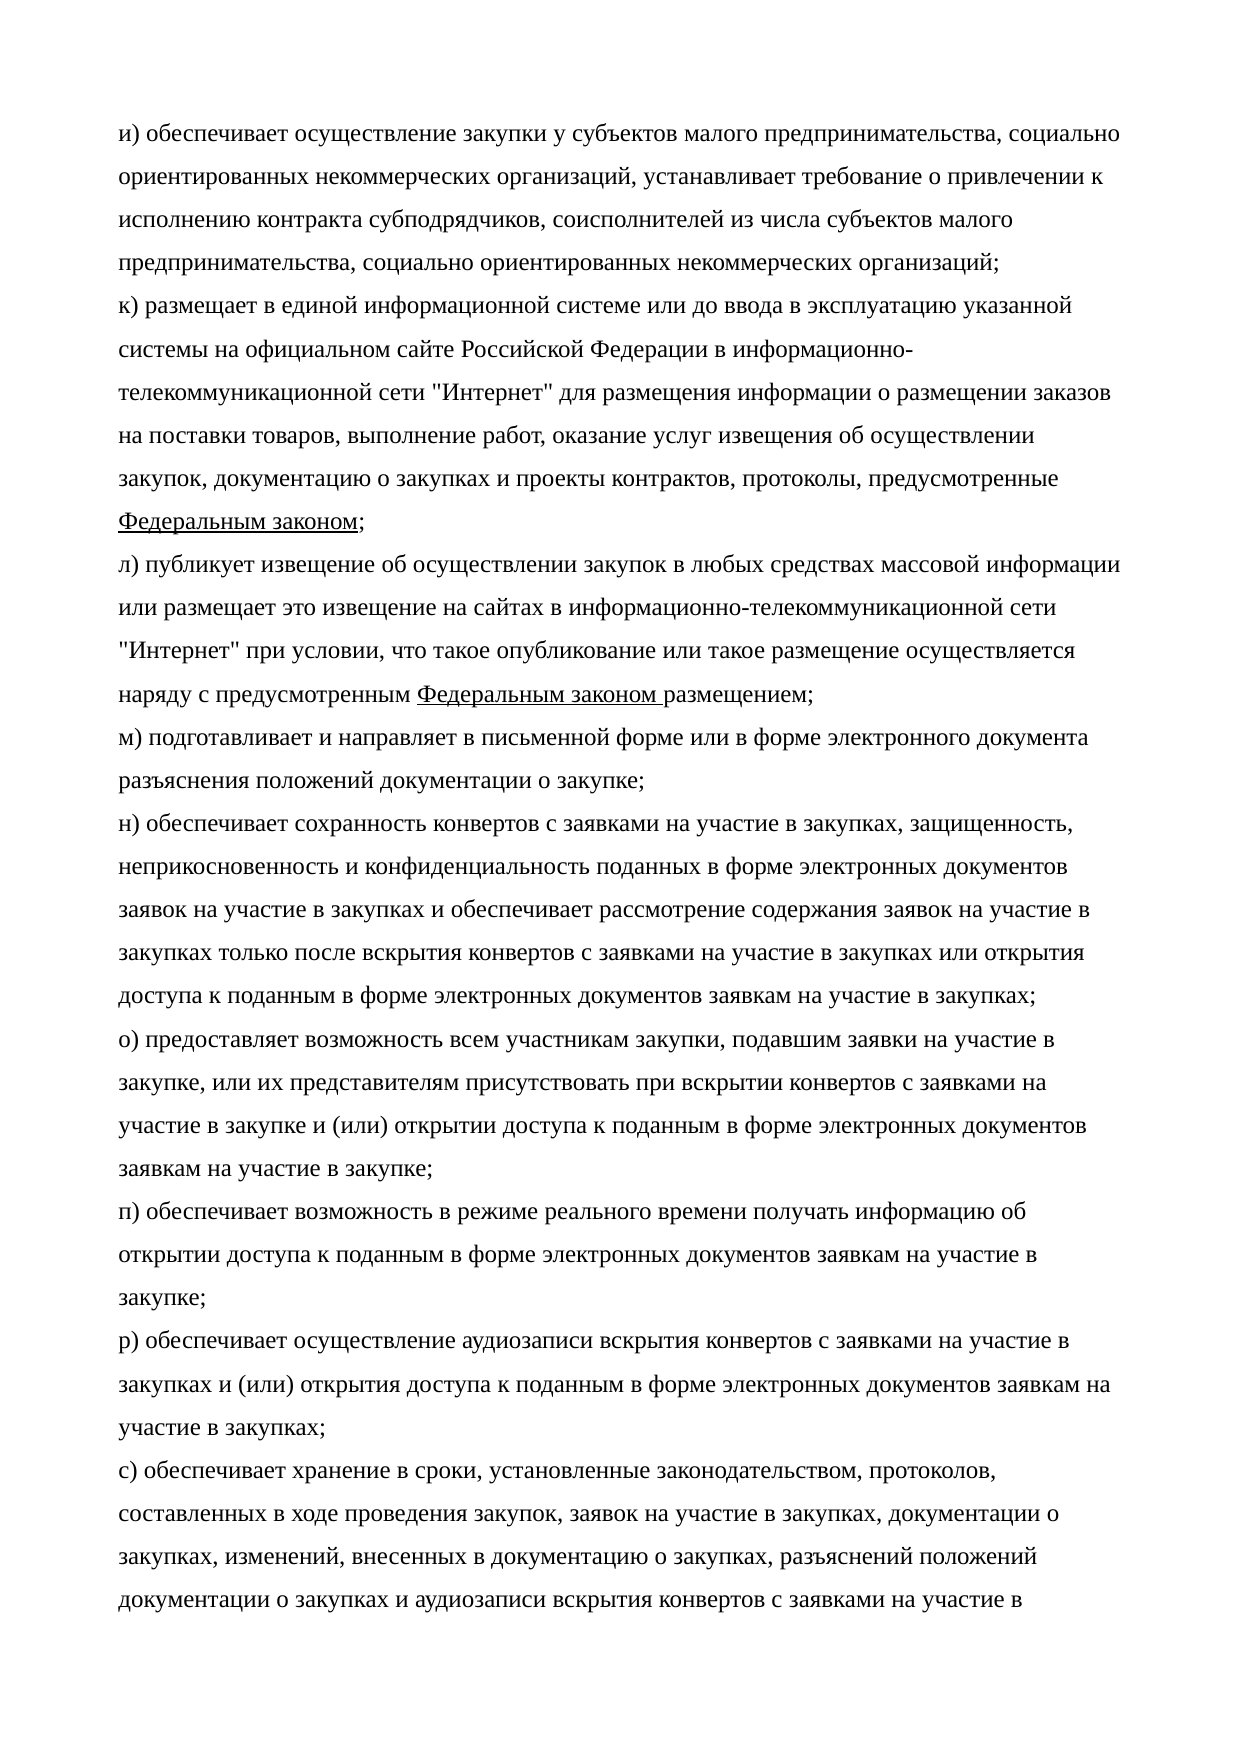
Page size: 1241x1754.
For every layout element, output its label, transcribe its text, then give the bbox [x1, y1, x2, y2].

text р) обеспечивает осуществление аудиозаписи вскрытия конвертов с заявками на участие в закупках и (или) открытия доступа к поданным в форме электронных документов заявкам на участие в закупках; [118, 1326, 1122, 1441]
text с) обеспечивает хранение в сроки, установленные законодательством, протоколов, составленных в ходе проведения закупок, заявок на участие в закупках, документации о закупках, изменений, внесенных в документацию о закупках, разъяснений положений документации о закупках и аудиозаписи вскрытия конвертов с заявками на участие в [118, 1455, 1122, 1613]
text к) размещает в единой информационной системе или до ввода в эксплуатацию указанной системы на официальном сайте Российской Федерации в информационно-телекоммуникационной сети "Интернет" для размещения информации о размещении заказов на поставки товаров, выполнение работ, оказание услуг извещения об осуществлении закупок, документацию о закупках и проекты контрактов, протоколы, предусмотренные Федеральным законом; [118, 291, 1122, 535]
text л) публикует извещение об осуществлении закупок в любых средствах массовой информации или размещает это извещение на сайтах в информационно-телекоммуникационной сети "Интернет" при условии, что такое опубликование или такое размещение осуществляется наряду с предусмотренным Федеральным законом размещением; [118, 549, 1122, 707]
text м) подготавливает и направляет в письменной форме или в форме электронного документа разъяснения положений документации о закупке; [118, 722, 1122, 794]
text о) предоставляет возможность всем участникам закупки, подавшим заявки на участие в закупке, или их представителям присутствовать при вскрытии конвертов с заявками на участие в закупке и (или) открытии доступа к поданным в форме электронных документов заявкам на участие в закупке; [118, 1024, 1122, 1182]
text п) обеспечивает возможность в режиме реального времени получать информацию об открытии доступа к поданным в форме электронных документов заявкам на участие в закупке; [118, 1196, 1122, 1311]
text н) обеспечивает сохранность конвертов с заявками на участие в закупках, защищенность, неприкосновенность и конфиденциальность поданных в форме электронных документов заявок на участие в закупках и обеспечивает рассмотрение содержания заявок на участие в закупках только после вскрытия конвертов с заявками на участие в закупках или открытия доступа к поданным в форме электронных документов заявкам на участие в закупках; [118, 808, 1122, 1009]
text и) обеспечивает осуществление закупки у субъектов малого предпринимательства, социально ориентированных некоммерческих организаций, устанавливает требование о привлечении к исполнению контракта субподрядчиков, соисполнителей из числа субъектов малого предпринимательства, социально ориентированных некоммерческих организаций; [118, 118, 1122, 276]
